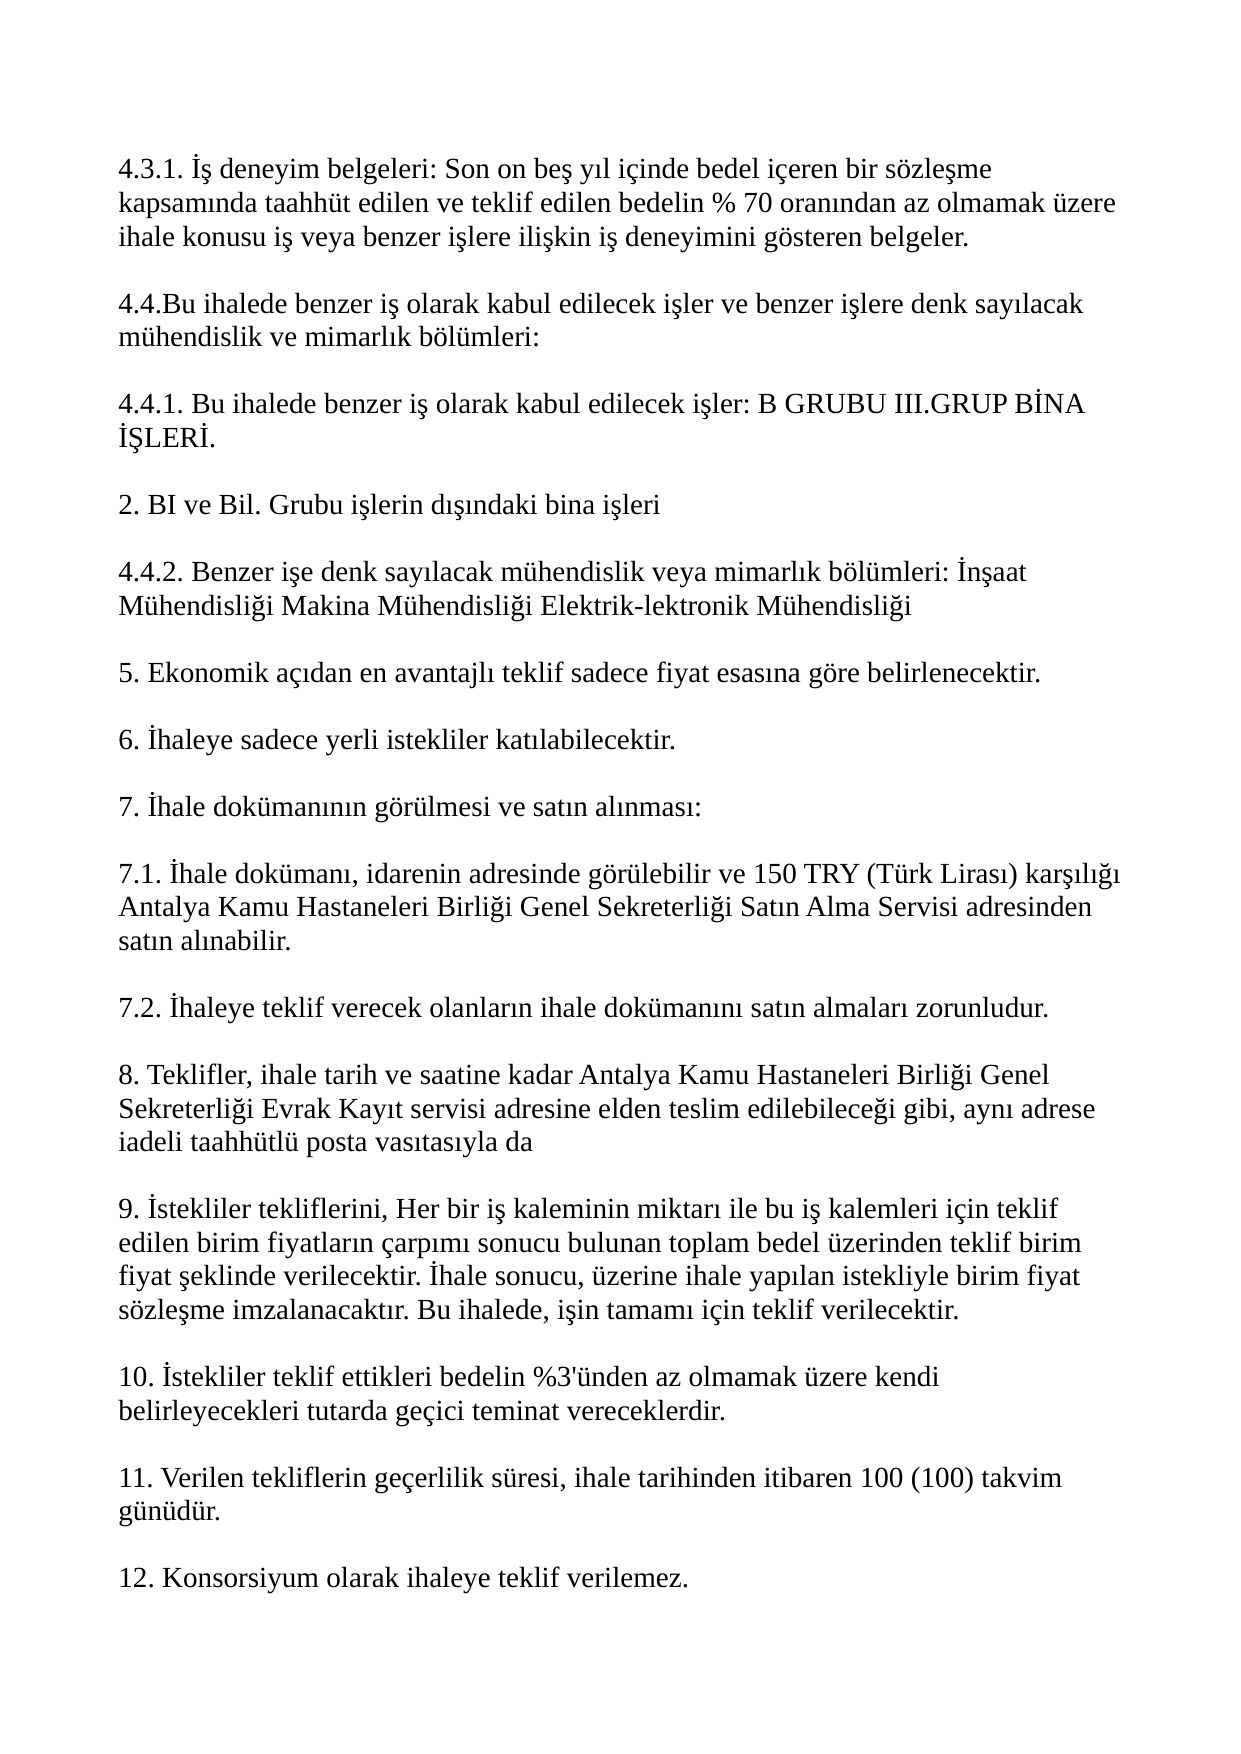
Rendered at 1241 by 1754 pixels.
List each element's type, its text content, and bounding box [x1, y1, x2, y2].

text 4.4.Bu ihalede benzer iş olarak kabul edilecek işler ve benzer işlere denk sayılacak mühendislik ve mimarlık bölümleri: [118, 286, 1122, 353]
text 6. İhaleye sadece yerli istekliler katılabilecektir. [118, 722, 1122, 755]
text 4.4.1. Bu ihalede benzer iş olarak kabul edilecek işler: B GRUBU III.GRUP BİNA İŞLERİ. [118, 386, 1122, 453]
text 7.1. İhale dokümanı, idarenin adresinde görülebilir ve 150 TRY (Türk Lirası) karşılığı Antalya Kamu Hastaneleri Birliği Genel Sekreterliği Satın Alma Servisi adresinden satın alınabilir. [118, 856, 1122, 957]
text 2. BI ve Bil. Grubu işlerin dışındaki bina işleri [118, 487, 1122, 521]
text 7. İhale dokümanının görülmesi ve satın alınması: [118, 789, 1122, 822]
text 12. Konsorsiyum olarak ihaleye teklif verilemez. [118, 1560, 1122, 1594]
text 4.3.1. İş deneyim belgeleri: Son on beş yıl içinde bedel içeren bir sözleşme kapsamında taahhüt edilen ve teklif edilen bedelin % 70 oranından az olmamak üzere ihale konusu iş veya benzer işlere ilişkin iş deneyimini gösteren belgeler. [118, 152, 1122, 252]
text 9. İstekliler tekliflerini, Her bir iş kaleminin miktarı ile bu iş kalemleri için teklif edilen birim fiyatların çarpımı sonucu bulunan toplam bedel üzerinden teklif birim fiyat şeklinde verilecektir. İhale sonucu, üzerine ihale yapılan istekliyle birim fiyat sözleşme imzalanacaktır. Bu ihalede, işin tamamı için teklif verilecektir. [118, 1191, 1122, 1326]
text 4.4.2. Benzer işe denk sayılacak mühendislik veya mimarlık bölümleri: İnşaat Mühendisliği Makina Mühendisliği Elektrik-lektronik Mühendisliği [118, 554, 1122, 621]
text 8. Teklifler, ihale tarih ve saatine kadar Antalya Kamu Hastaneleri Birliği Genel Sekreterliği Evrak Kayıt servisi adresine elden teslim edilebileceği gibi, aynı adrese iadeli taahhütlü posta vasıtasıyla da [118, 1057, 1122, 1158]
text 10. İstekliler teklif ettikleri bedelin %3'ünden az olmamak üzere kendi belirleyecekleri tutarda geçici teminat vereceklerdir. [118, 1359, 1122, 1426]
text 7.2. İhaleye teklif verecek olanların ihale dokümanını satın almaları zorunludur. [118, 990, 1122, 1024]
text 5. Ekonomik açıdan en avantajlı teklif sadece fiyat esasına göre belirlenecektir. [118, 655, 1122, 688]
text 11. Verilen tekliflerin geçerlilik süresi, ihale tarihinden itibaren 100 (100) takvim günüdür. [118, 1460, 1122, 1527]
